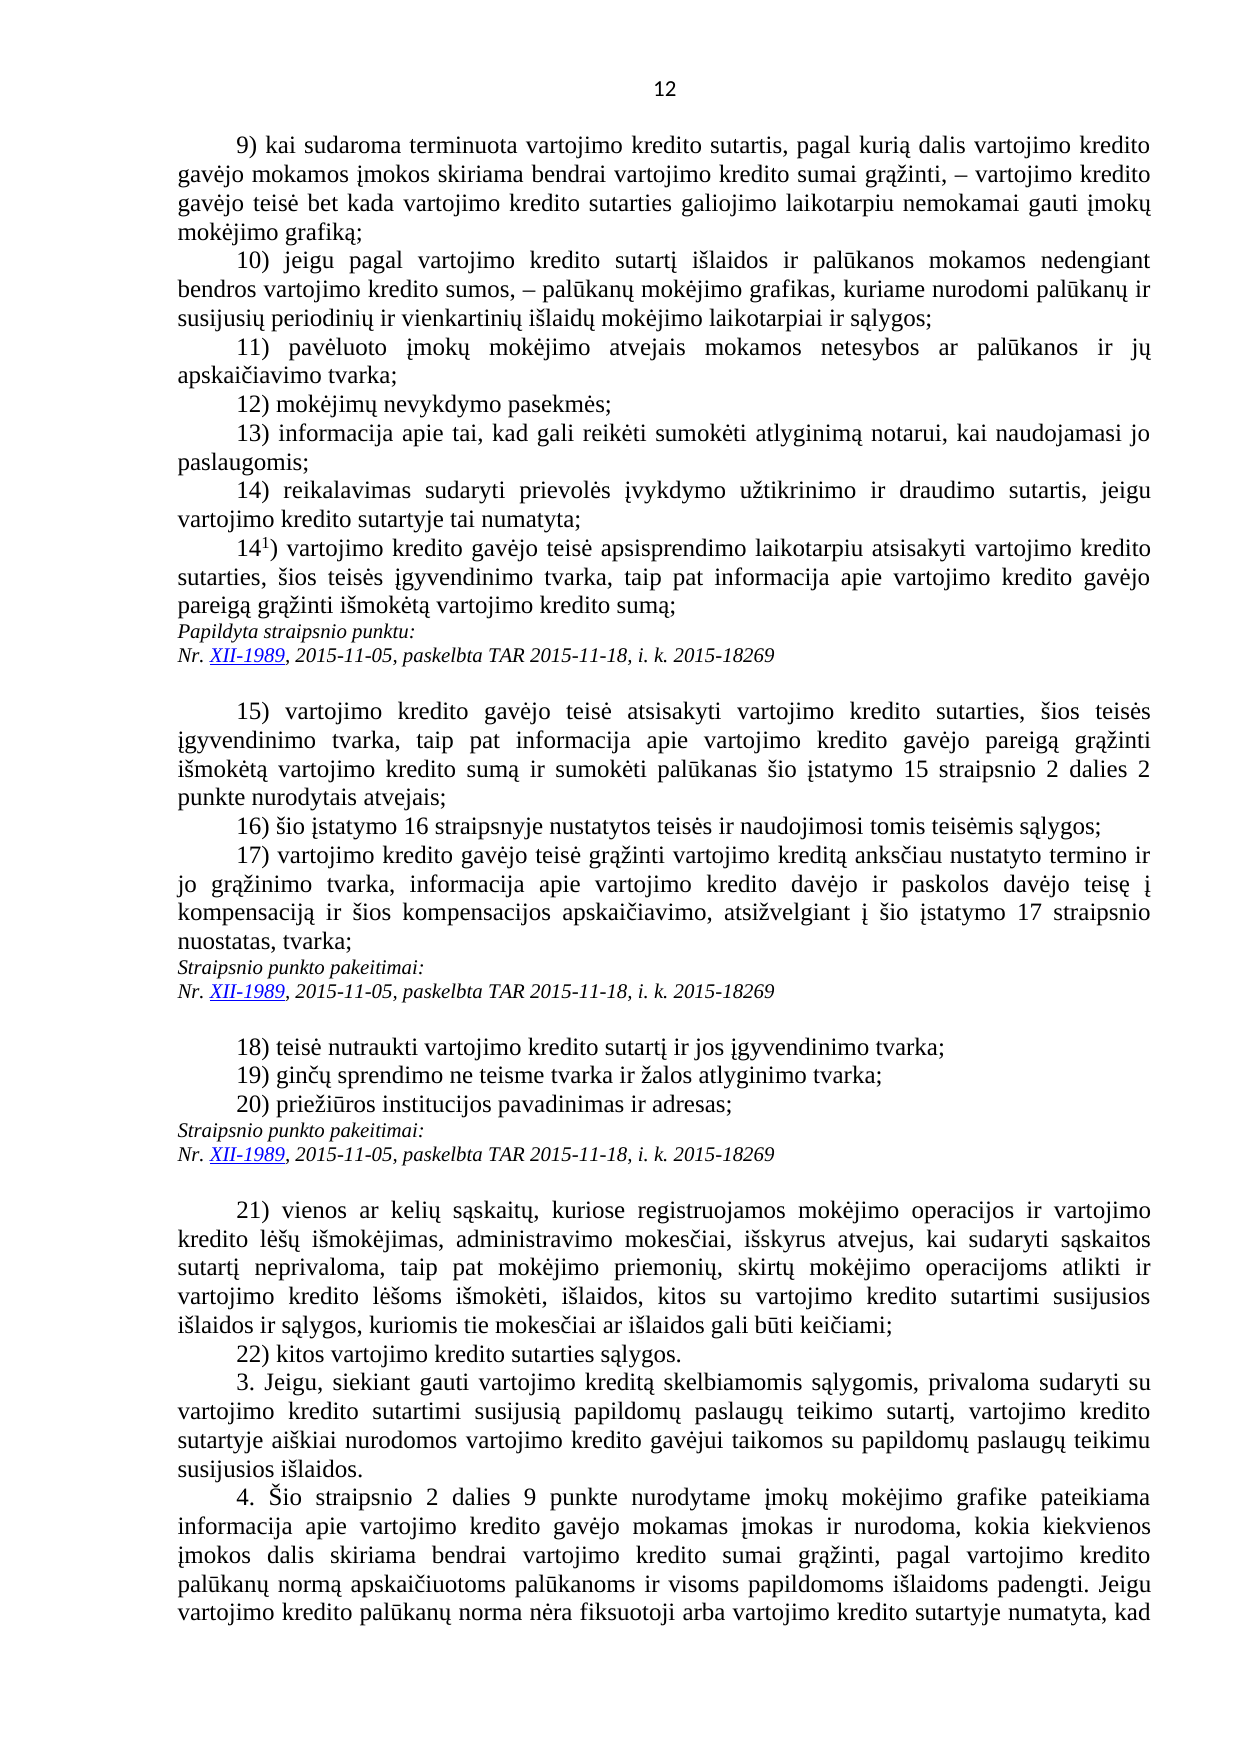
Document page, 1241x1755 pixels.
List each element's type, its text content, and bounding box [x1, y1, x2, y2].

text 15) vartojimo kredito gavėjo teisė atsisakyti vartojimo kredito sutarties, šios teisės įgyvendinimo tvarka, taip pat informacija apie vartojimo kredito gavėjo pareigą grąžinti išmokėtą vartojimo kredito sumą ir sumokėti palūkanas šio įstatymo 15 straipsnio 2 dalies 2 punkte nurodytais atvejais; [177, 696, 1152, 811]
text 11) pavėluoto įmokų mokėjimo atvejais mokamos netesybos ar palūkanos ir jų apskaičiavimo tvarka; [177, 332, 1152, 389]
text 18) teisė nutraukti vartojimo kredito sutartį ir jos įgyvendinimo tvarka; [177, 1032, 1152, 1061]
text 16) šio įstatymo 16 straipsnyje nustatytos teisės ir naudojimosi tomis teisėmis sąlygos; [177, 811, 1152, 840]
text 17) vartojimo kredito gavėjo teisė grąžinti vartojimo kreditą anksčiau nustatyto termino ir jo grąžinimo tvarka, informacija apie vartojimo kredito davėjo ir paskolos davėjo teisę į kompensaciją ir šios kompensacijos apskaičiavimo, atsižvelgiant į šio įstatymo 17 straipsnio nuostatas, tvarka; [177, 840, 1152, 955]
text 12) mokėjimų nevykdymo pasekmės; [177, 389, 1152, 418]
text Papildyta straipsnio punktu: [177, 619, 1152, 643]
text Nr. XII-1989, 2015-11-05, paskelbta TAR 2015-11-18, i. k. 2015-18269 [177, 1142, 1152, 1166]
text 21) vienos ar kelių sąskaitų, kuriose registruojamos mokėjimo operacijos ir vartojimo kredito lėšų išmokėjimas, administravimo mokesčiai, išskyrus atvejus, kai sudaryti sąskaitos sutartį neprivaloma, taip pat mokėjimo priemonių, skirtų mokėjimo operacijoms atlikti ir vartojimo kredito lėšoms išmokėti, išlaidos, kitos su vartojimo kredito sutartimi susijusios išlaidos ir sąlygos, kuriomis tie mokesčiai ar išlaidos gali būti keičiami; [177, 1195, 1152, 1339]
text Nr. XII-1989, 2015-11-05, paskelbta TAR 2015-11-18, i. k. 2015-18269 [177, 643, 1152, 667]
text 13) informacija apie tai, kad gali reikėti sumokėti atlyginimą notarui, kai naudojamasi jo paslaugomis; [177, 418, 1152, 476]
text 20) priežiūros institucijos pavadinimas ir adresas; [177, 1089, 1152, 1118]
text 4. Šio straipsnio 2 dalies 9 punkte nurodytame įmokų mokėjimo grafike pateikiama informacija apie vartojimo kredito gavėjo mokamas įmokas ir nurodoma, kokia kiekvienos įmokos dalis skiriama bendrai vartojimo kredito sumai grąžinti, pagal vartojimo kredito palūkanų normą apskaičiuotoms palūkanoms ir visoms papildomoms išlaidoms padengti. Jeigu vartojimo kredito palūkanų norma nėra fiksuotoji arba vartojimo kredito sutartyje numatyta, kad [177, 1482, 1152, 1626]
text 19) ginčų sprendimo ne teisme tvarka ir žalos atlyginimo tvarka; [177, 1061, 1152, 1089]
text 10) jeigu pagal vartojimo kredito sutartį išlaidos ir palūkanos mokamos nedengiant bendros vartojimo kredito sumos, – palūkanų mokėjimo grafikas, kuriame nurodomi palūkanų ir susijusių periodinių ir vienkartinių išlaidų mokėjimo laikotarpiai ir sąlygos; [177, 246, 1152, 332]
text 3. Jeigu, siekiant gauti vartojimo kreditą skelbiamomis sąlygomis, privaloma sudaryti su vartojimo kredito sutartimi susijusią papildomų paslaugų teikimo sutartį, vartojimo kredito sutartyje aiškiai nurodomos vartojimo kredito gavėjui taikomos su papildomų paslaugų teikimu susijusios išlaidos. [177, 1367, 1152, 1482]
text Straipsnio punkto pakeitimai: [177, 1118, 1152, 1142]
text 22) kitos vartojimo kredito sutarties sąlygos. [177, 1339, 1152, 1367]
text Nr. XII-1989, 2015-11-05, paskelbta TAR 2015-11-18, i. k. 2015-18269 [177, 979, 1152, 1003]
text 141) vartojimo kredito gavėjo teisė apsisprendimo laikotarpiu atsisakyti vartojimo kredito sutarties, šios teisės įgyvendinimo tvarka, taip pat informacija apie vartojimo kredito gavėjo pareigą grąžinti išmokėtą vartojimo kredito sumą; [177, 533, 1152, 619]
text Straipsnio punkto pakeitimai: [177, 955, 1152, 979]
text 9) kai sudaroma terminuota vartojimo kredito sutartis, pagal kurią dalis vartojimo kredito gavėjo mokamos įmokos skiriama bendrai vartojimo kredito sumai grąžinti, – vartojimo kredito gavėjo teisė bet kada vartojimo kredito sutarties galiojimo laikotarpiu nemokamai gauti įmokų mokėjimo grafiką; [177, 131, 1152, 246]
text 14) reikalavimas sudaryti prievolės įvykdymo užtikrinimo ir draudimo sutartis, jeigu vartojimo kredito sutartyje tai numatyta; [177, 476, 1152, 533]
